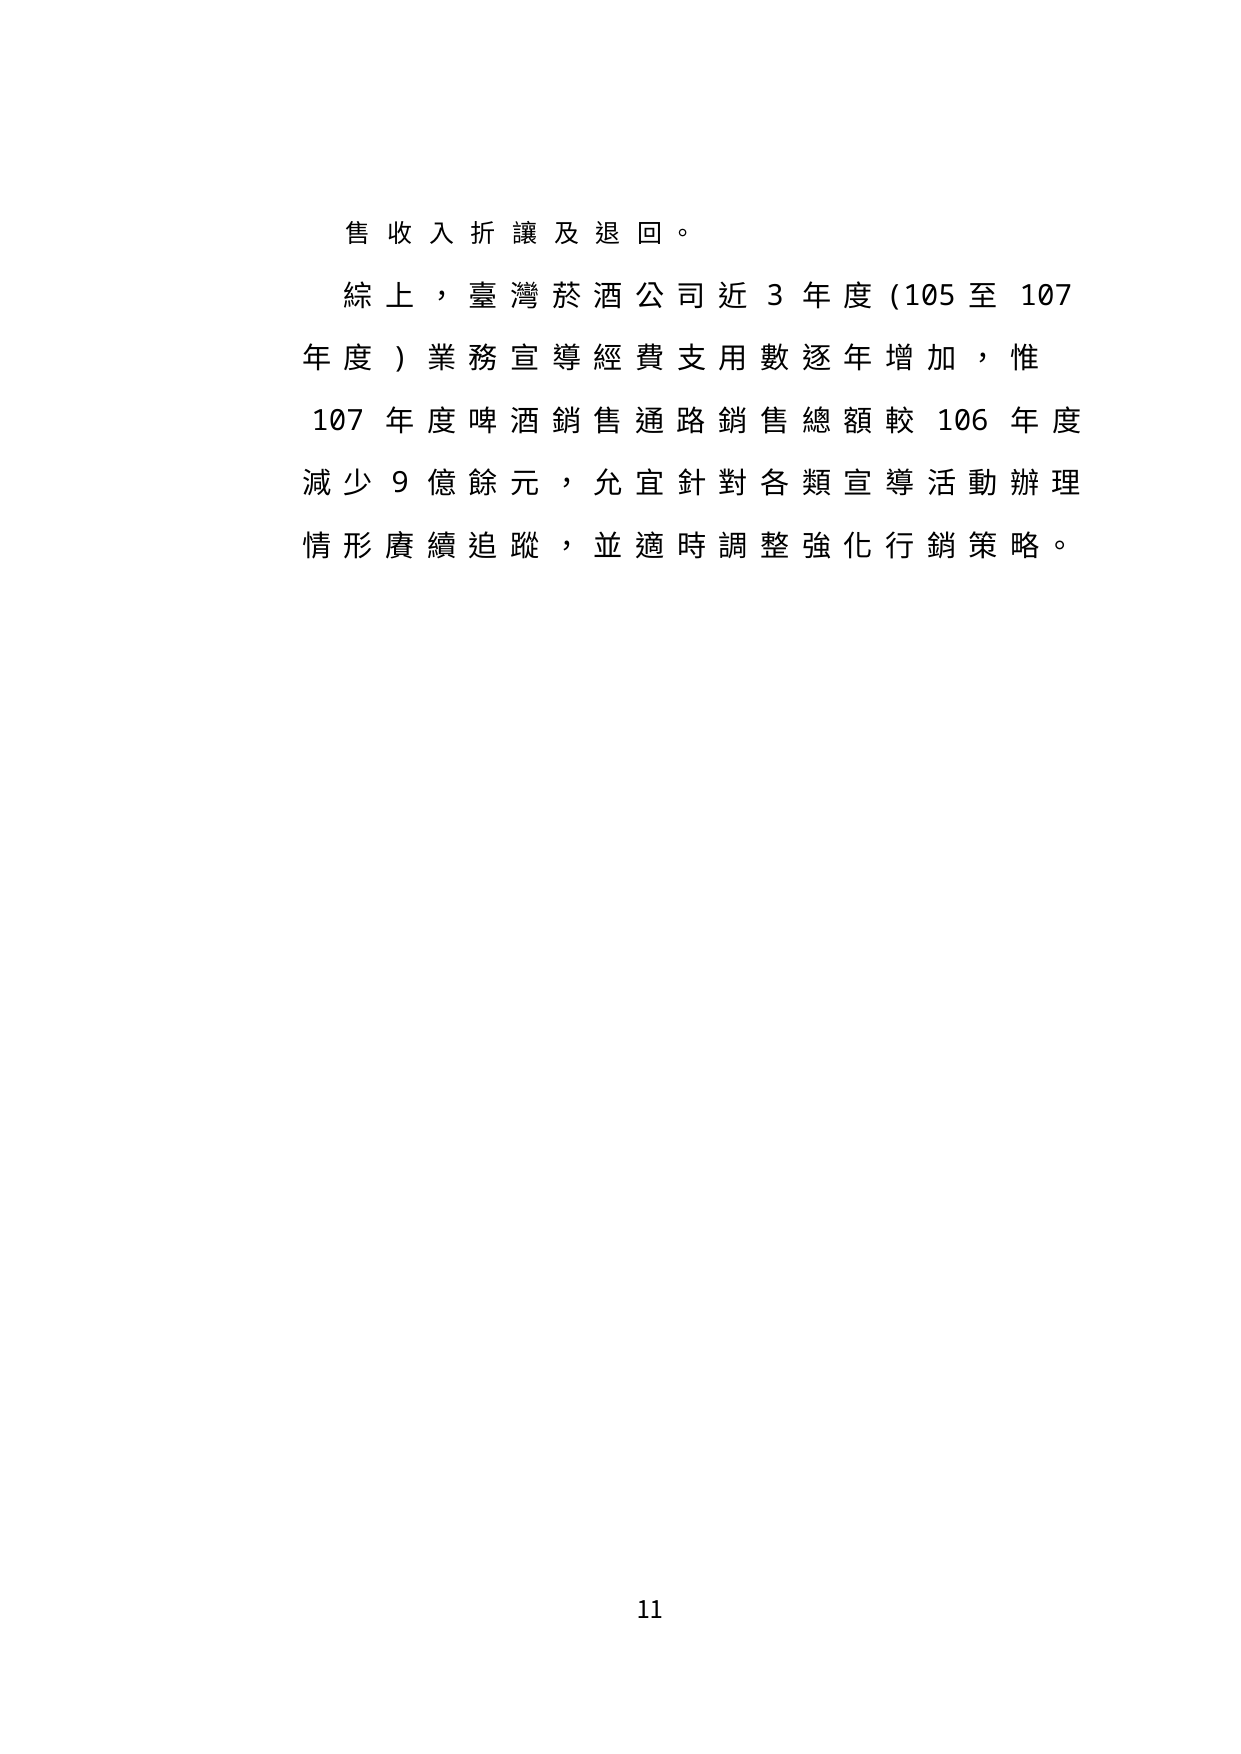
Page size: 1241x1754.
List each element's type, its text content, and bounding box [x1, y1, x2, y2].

text 綜上，臺灣菸酒公司近3年度(105至107年度)業務宣導經費支用數逐年增加，惟107年度啤酒銷售通路銷售總額較106年度減少9億餘元，允宜針對各類宣導活動辦理情形賡續追蹤，並適時調整強化行銷策略。 [271, 252, 1087, 564]
text 售收入折讓及退回。 [277, 189, 1087, 252]
